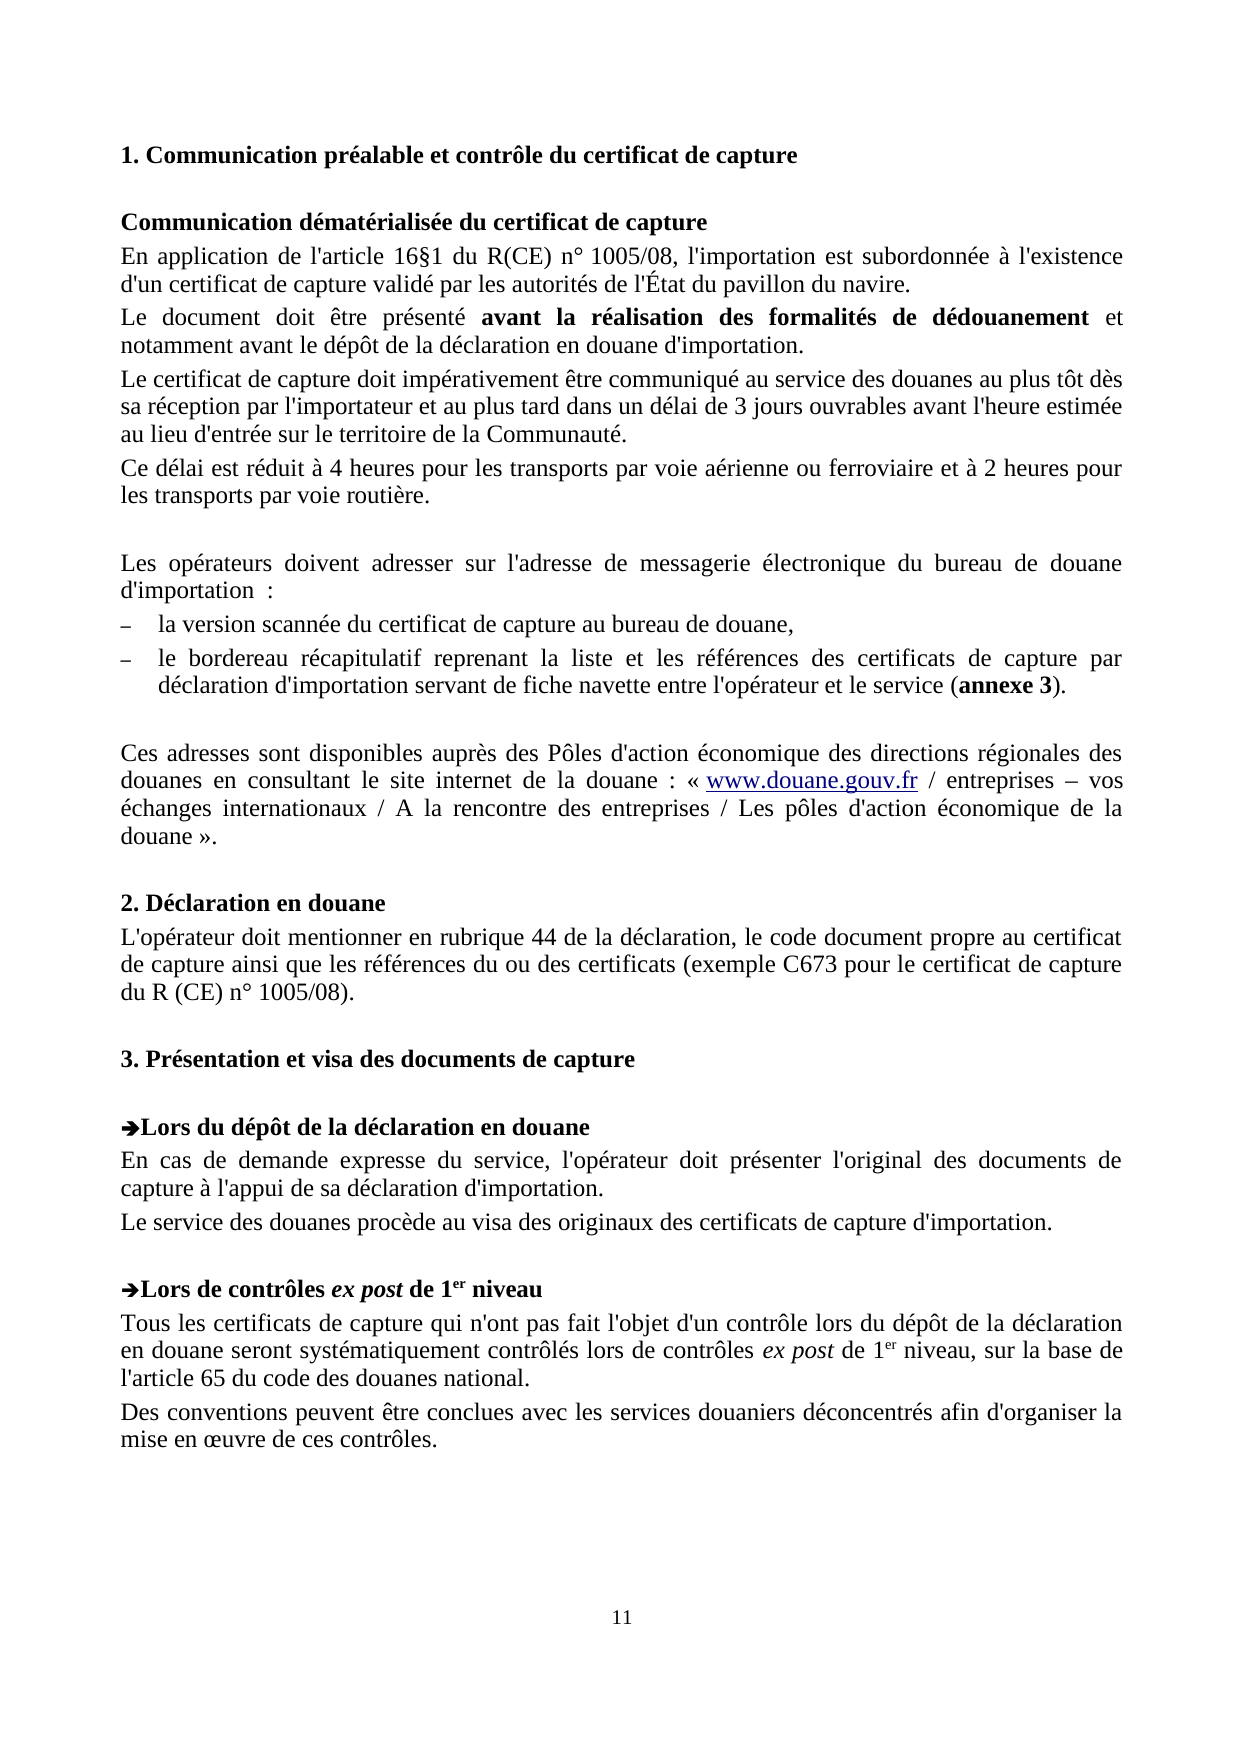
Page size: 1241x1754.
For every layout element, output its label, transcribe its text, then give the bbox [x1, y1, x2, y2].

text Le certificat de capture doit impérativement être communiqué au service des douanes au plus tôt dès sa réception par l'importateur et au plus tard dans un délai de 3 jours ouvrables avant l'heure estimée au lieu d'entrée sur le territoire de la Communauté. [120, 365, 1123, 448]
text En cas de demande expresse du service, l'opérateur doit présenter l'original des documents de capture à l'appui de sa déclaration d'importation. [120, 1147, 1123, 1202]
text Les opérateurs doivent adresser sur l'adresse de messagerie électronique du bureau de douane d'importation : [120, 549, 1123, 604]
text Le document doit être présenté avant la réalisation des formalités de dédouanement et notamment avant le dépôt de la déclaration en douane d'importation. [120, 303, 1123, 359]
text Ce délai est réduit à 4 heures pour les transports par voie aérienne ou ferroviaire et à 2 heures pour les transports par voie routière. [120, 454, 1123, 509]
text Ces adresses sont disponibles auprès des Pôles d'action économique des directions régionales des douanes en consultant le site internet de la douane : « www.douane.gouv.fr / entreprises – vos échanges internationaux / A la rencontre des entreprises / Les pôles d'action économique de la douane ». [120, 739, 1123, 850]
text Le service des douanes procède au visa des originaux des certificats de capture d'importation. [120, 1208, 1123, 1236]
text En application de l'article 16§1 du R(CE) n° 1005/08, l'importation est subordonnée à l'existence d'un certificat de capture validé par les autorités de l'État du pavillon du navire. [120, 242, 1123, 297]
text Tous les certificats de capture qui n'ont pas fait l'objet d'un contrôle lors du dépôt de la déclaration en douane seront systématiquement contrôlés lors de contrôles ex post de 1er niveau, sur la base de l'article 65 du code des douanes national. [120, 1309, 1123, 1392]
list Lors du dépôt de la déclaration en douane [120, 1113, 1123, 1141]
text Communication dématérialisée du certificat de capture [120, 208, 1123, 236]
list la version scannée du certificat de capture au bureau de douane, [120, 610, 1123, 638]
text 2. Déclaration en douane [120, 889, 1123, 917]
list Lors de contrôles ex post de 1er niveau [120, 1275, 1123, 1303]
text L'opérateur doit mentionner en rubrique 44 de la déclaration, le code document propre au certificat de capture ainsi que les références du ou des certificats (exemple C673 pour le certificat de capture du R (CE) n° 1005/08). [120, 923, 1123, 1006]
text 3. Présentation et visa des documents de capture [120, 1046, 1123, 1073]
list le bordereau récapitulatif reprenant la liste et les références des certificats de capture par déclaration d'importation servant de fiche navette entre l'opérateur et le service (annexe 3). [120, 644, 1123, 699]
text Des conventions peuvent être conclues avec les services douaniers déconcentrés afin d'organiser la mise en œuvre de ces contrôles. [120, 1398, 1123, 1453]
text 1. Communication préalable et contrôle du certificat de capture [120, 141, 1123, 169]
